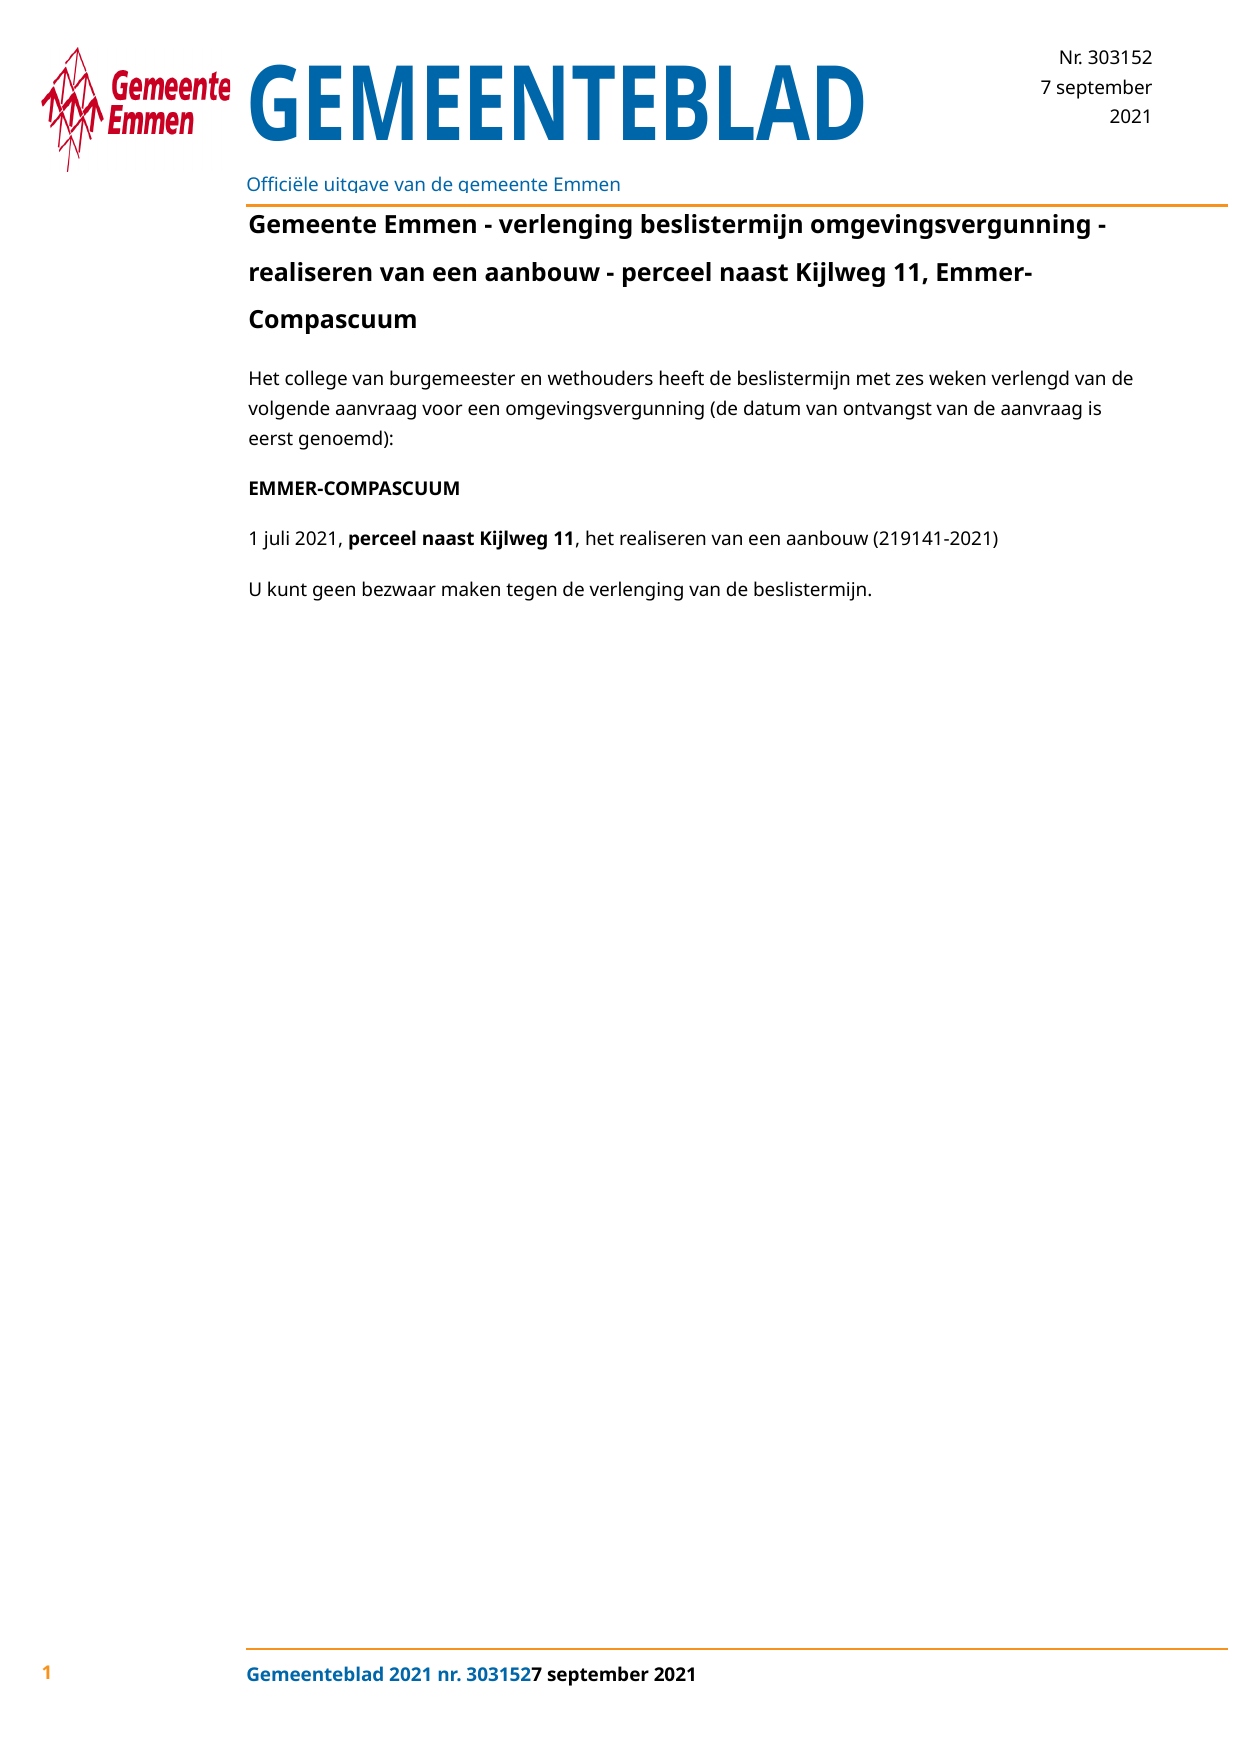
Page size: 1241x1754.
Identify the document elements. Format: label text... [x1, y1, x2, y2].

text Gemeente Emmen - verlenging beslistermijn omgevingsvergunning - realiseren van een aanbouw - perceel naast Kijlweg 11, Emmer-Compascuum [248, 207, 1152, 336]
picture [41, 47, 231, 172]
text U kunt geen bezwaar maken tegen de verlenging van de beslistermijn. [248, 576, 1152, 602]
text Het college van burgemeester en wethouders heeft de beslistermijn met zes weken verlengd van de volgende aanvraag voor een omgevingsvergunning (de datum van ontvangst van de aanvraag is eerst genoemd): [248, 366, 1152, 450]
text 1 juli 2021, perceel naast Kijlweg 11, het realiseren van een aanbouw (219141-2021) [248, 526, 1152, 551]
text EMMER-COMPASCUUM [248, 475, 1152, 501]
